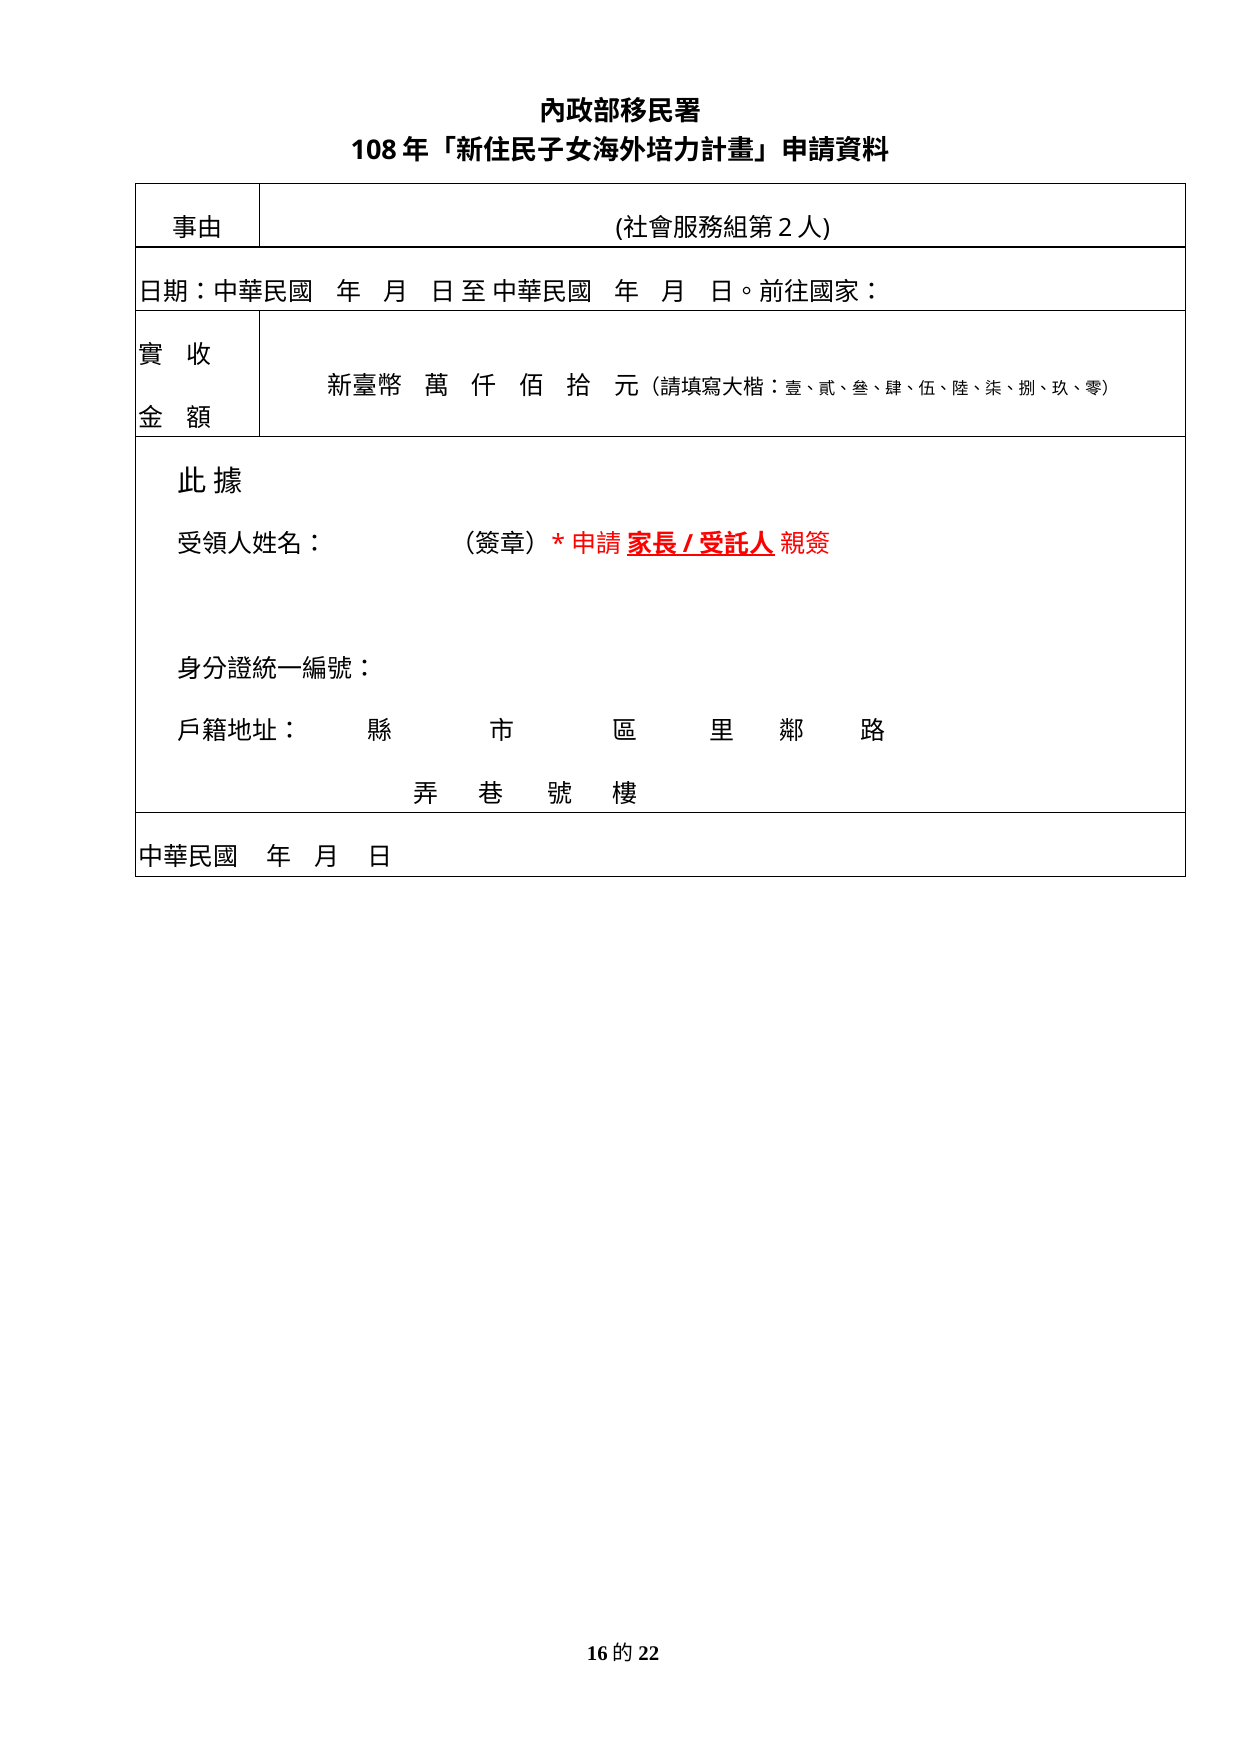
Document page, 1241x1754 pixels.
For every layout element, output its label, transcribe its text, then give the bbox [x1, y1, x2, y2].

table_cell 中華民國 年 月 日 [136, 813, 1185, 876]
table_header (社會服務組第2人) [260, 184, 1185, 246]
table_cell 實 收 金 額 [136, 311, 259, 436]
table_cell 此 據 受領人姓名： （簽章）* 申請 家長 / 受託人 親簽 身分證統一編號： 戶籍地址： 縣 市 區 里 鄰 路 弄 巷 號 樓 [136, 437, 1185, 812]
table_header 事由 [136, 184, 259, 246]
table_cell 日期：中華民國 年 月 日 至 中華民國 年 月 日。前往國家： [136, 248, 1185, 310]
table_cell 新臺幣 萬 仟 佰 拾 元（請填寫大楷：壹、貳、叄、肆、伍、陸、柒、捌、玖、零） [260, 311, 1185, 436]
